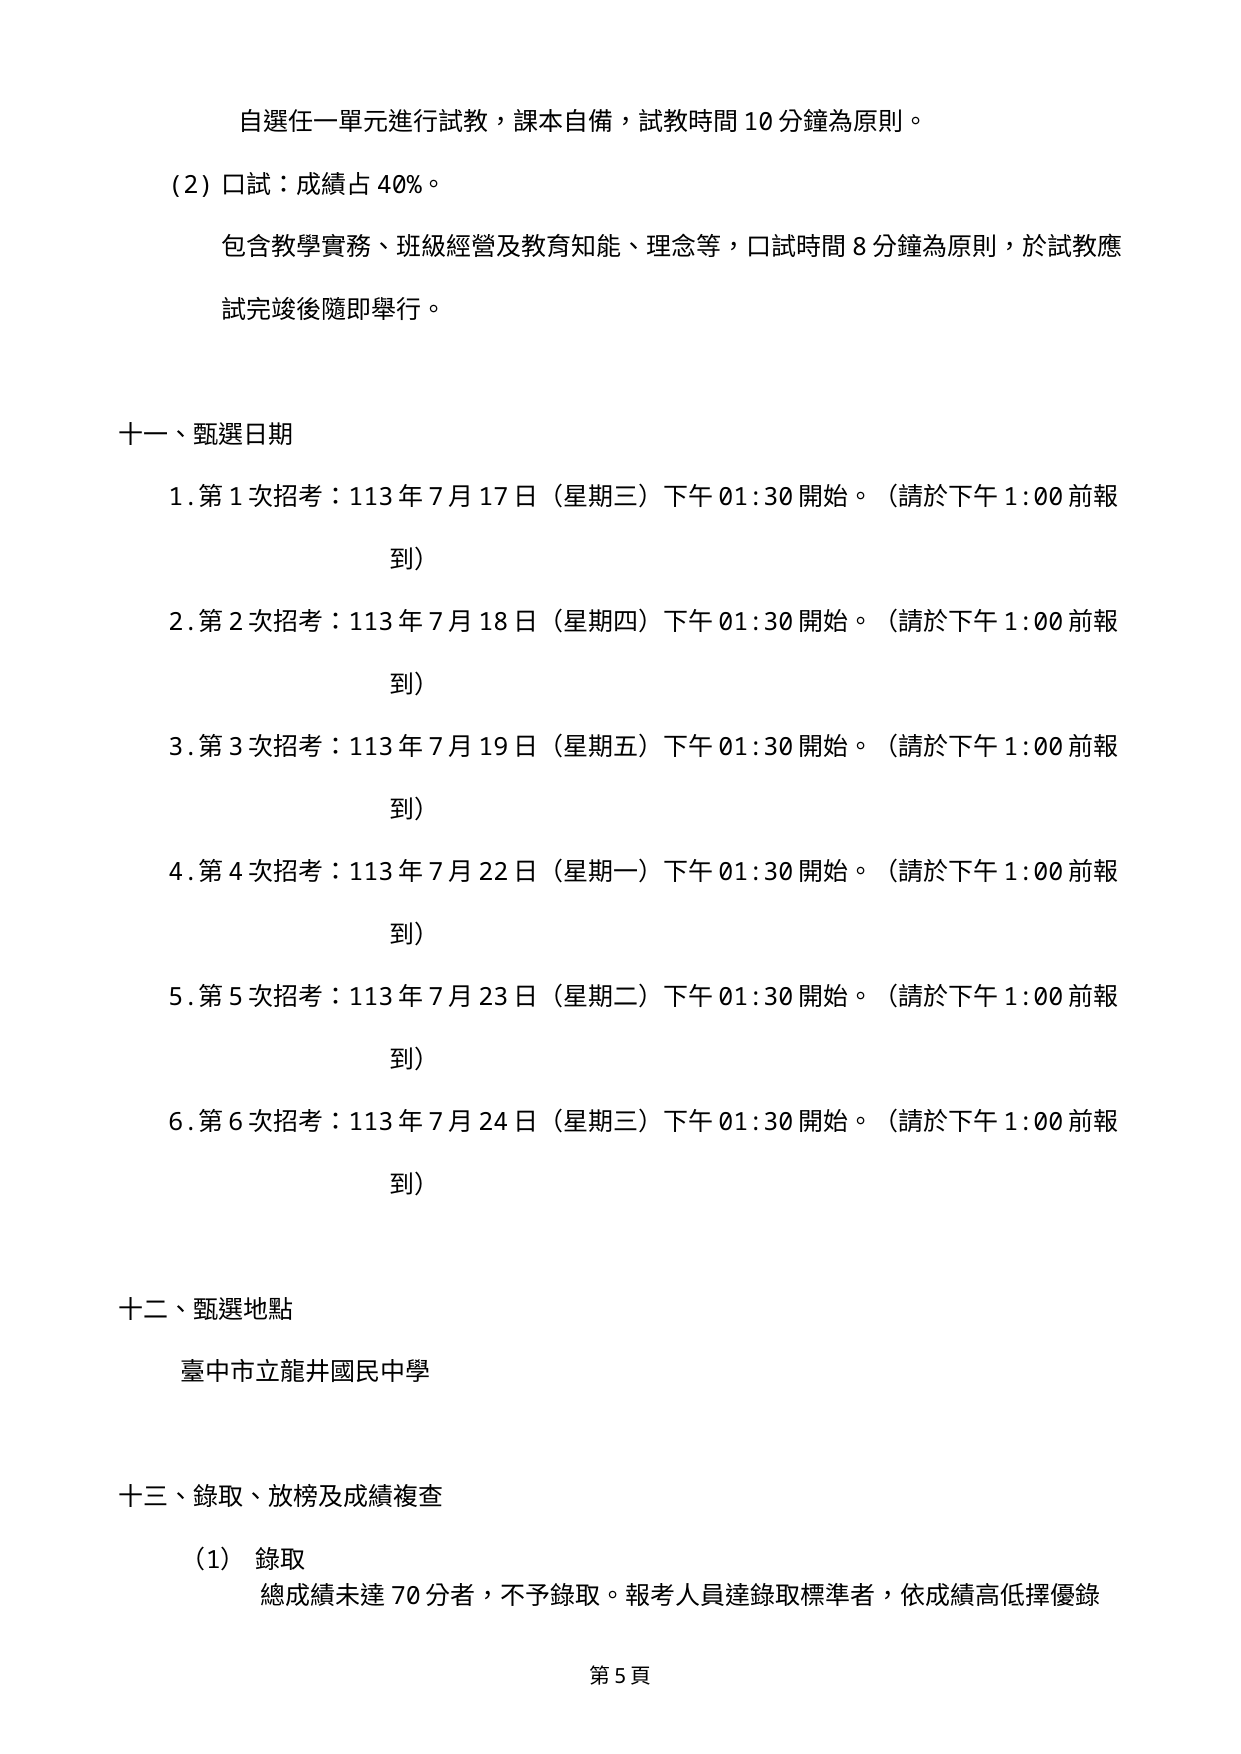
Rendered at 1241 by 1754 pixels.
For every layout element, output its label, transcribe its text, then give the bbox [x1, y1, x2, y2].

text 總成績未達70分者，不予錄取。報考人員達錄取標準者，依成績高低擇優錄 [156, 1578, 1122, 1611]
text 十三、錄取、放榜及成績複查 [118, 1453, 1122, 1516]
text 1.第1次招考：113年7月17日（星期三）下午01:30開始。（請於下午1:00前報到） [168, 453, 1137, 578]
text 3.第3次招考：113年7月19日（星期五）下午01:30開始。（請於下午1:00前報到） [168, 703, 1137, 828]
list 錄取 [181, 1516, 1122, 1578]
list 口試：成績占40%。 [168, 141, 1122, 203]
text 臺中市立龍井國民中學 [181, 1328, 1122, 1391]
text 自選任一單元進行試教，課本自備，試教時間10分鐘為原則。 [118, 78, 1122, 141]
text 4.第4次招考：113年7月22日（星期一）下午01:30開始。（請於下午1:00前報到） [168, 828, 1137, 953]
text 十二、甄選地點 [118, 1266, 1122, 1328]
text 2.第2次招考：113年7月18日（星期四）下午01:30開始。（請於下午1:00前報到） [168, 578, 1137, 703]
text 包含教學實務、班級經營及教育知能、理念等，口試時間8分鐘為原則，於試教應試完竣後隨即舉行。 [221, 203, 1122, 328]
text 5.第5次招考：113年7月23日（星期二）下午01:30開始。（請於下午1:00前報到） [168, 953, 1137, 1078]
text 6.第6次招考：113年7月24日（星期三）下午01:30開始。（請於下午1:00前報到） [168, 1078, 1137, 1203]
text 十一、甄選日期 [118, 391, 1122, 453]
